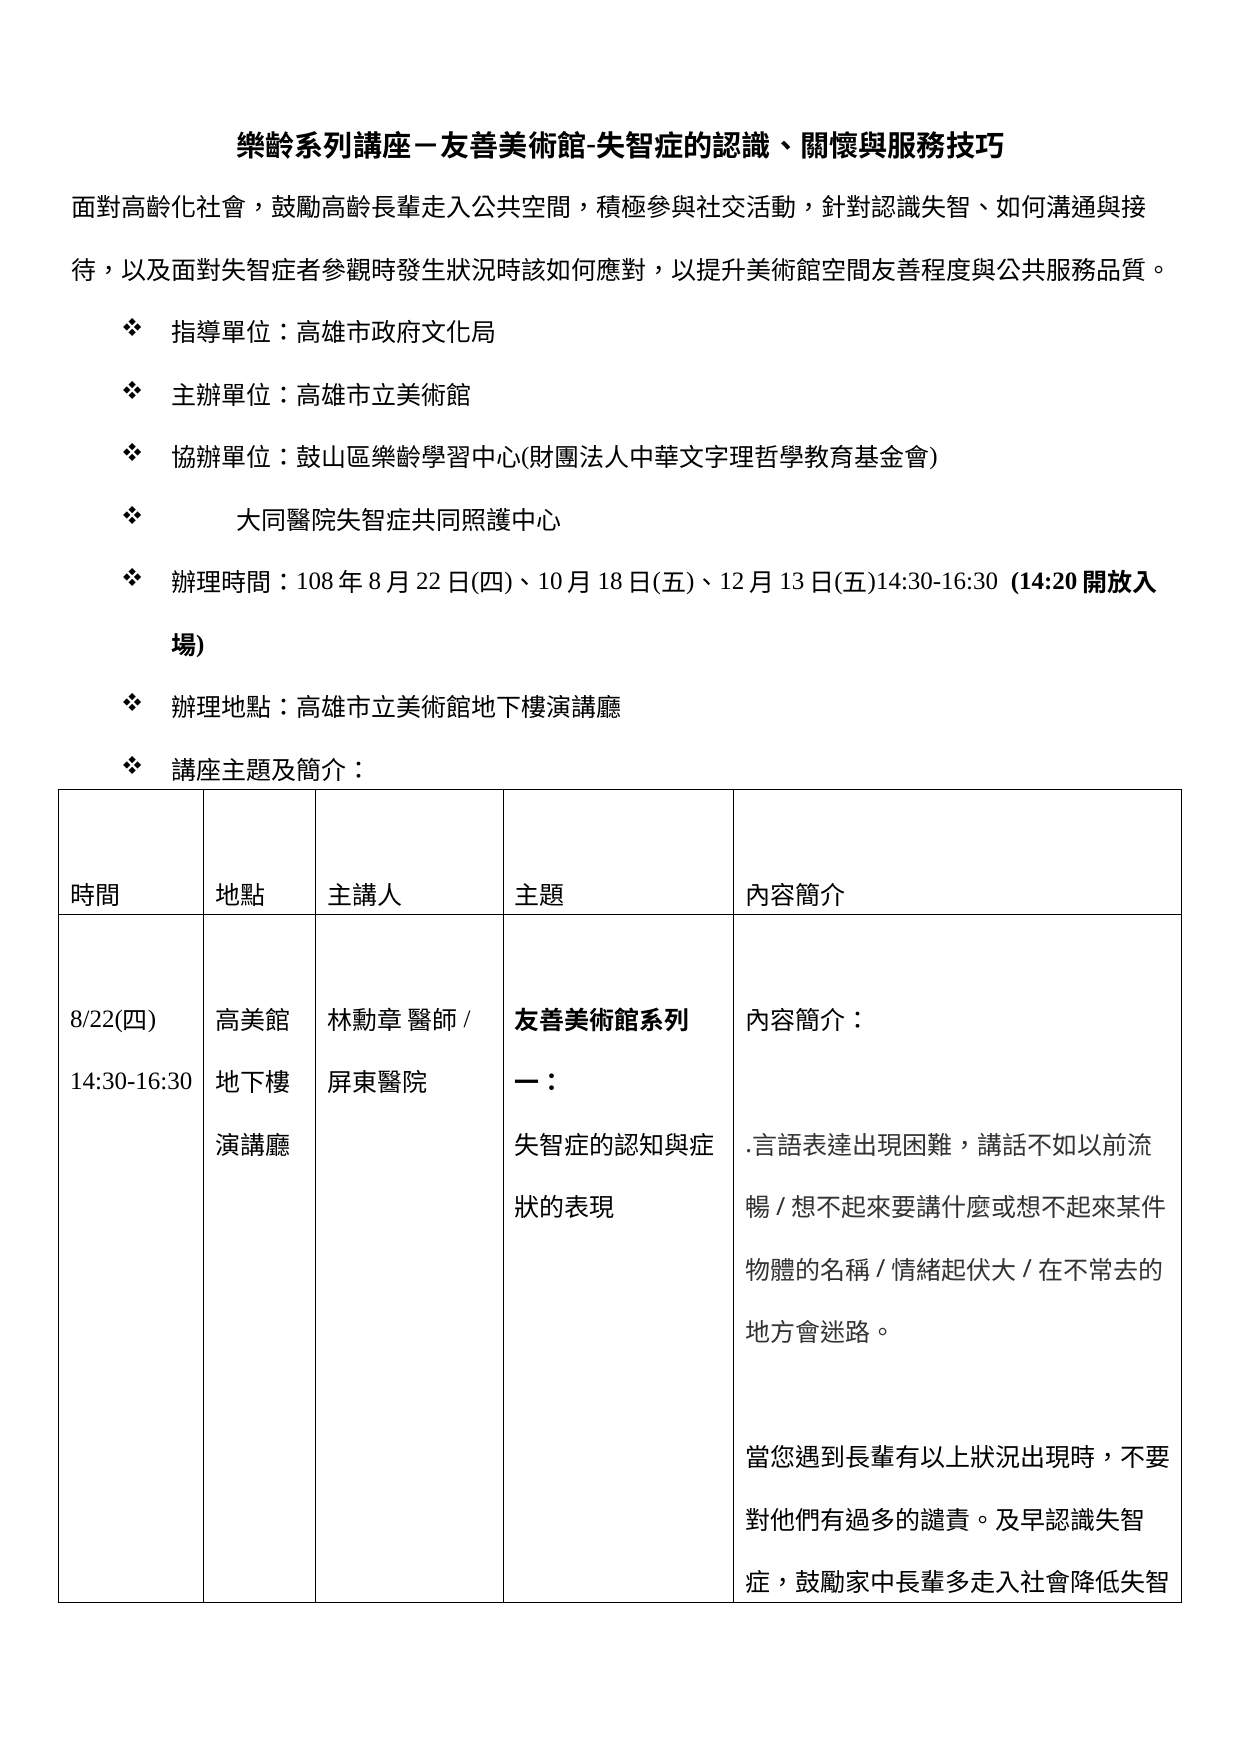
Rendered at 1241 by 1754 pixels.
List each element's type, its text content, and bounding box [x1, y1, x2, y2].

list 講座主題及簡介： [121, 727, 1169, 789]
table_cell 林勳章 醫師 / 屏東醫院 [316, 915, 503, 1602]
text 樂齡系列講座－友善美術館-失智症的認識、關懷與服務技巧 [71, 102, 1169, 164]
table_header 主題 [504, 790, 733, 914]
table_cell 友善美術館系列一： 失智症的認知與症狀的表現 [504, 915, 733, 1602]
table_cell 8/22(四) 14:30-16:30 [59, 915, 203, 1602]
table_header 內容簡介 [734, 790, 1181, 914]
list 指導單位：高雄市政府文化局 [121, 289, 1169, 352]
table_header 主講人 [316, 790, 503, 914]
table_header 時間 [59, 790, 203, 914]
table_cell 內容簡介： .言語表達出現困難，講話不如以前流暢 / 想不起來要講什麼或想不起來某件物體的名稱 / 情緒起伏大 / 在不常去的地方會迷路。 當您遇到長輩有以上狀況出現時，不要對他們有過多的譴責。及早認識失智症，鼓勵家中長輩多走入社會降低失智 [734, 915, 1181, 1602]
table_header 地點 [204, 790, 315, 914]
table_cell 高美館地下樓演講廳 [204, 915, 315, 1602]
list 辦理時間：108年8月22日(四)、10月18日(五)、12月13日(五)14:30-16:30 (14:20開放入場) [121, 539, 1169, 664]
list 協辦單位：鼓山區樂齡學習中心(財團法人中華文字理哲學教育基金會) [121, 414, 1169, 477]
list 大同醫院失智症共同照護中心 [121, 477, 1169, 539]
list 辦理地點：高雄市立美術館地下樓演講廳 [121, 664, 1169, 727]
list 主辦單位：高雄市立美術館 [121, 352, 1169, 414]
text 面對高齡化社會，鼓勵高齡長輩走入公共空間，積極參與社交活動，針對認識失智、如何溝通與接待，以及面對失智症者參觀時發生狀況時該如何應對，以提升美術館空間友善程度與公共服務品質。 [71, 164, 1169, 289]
